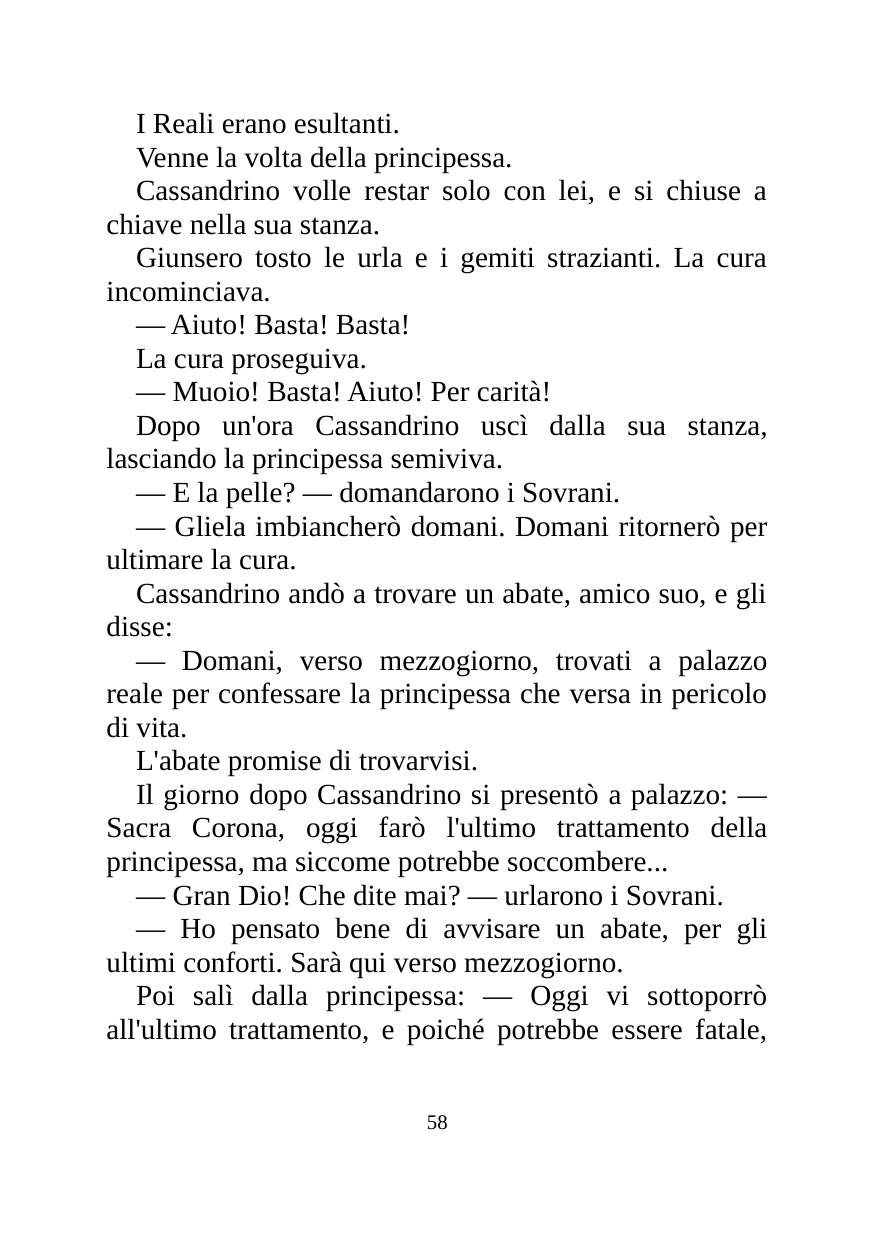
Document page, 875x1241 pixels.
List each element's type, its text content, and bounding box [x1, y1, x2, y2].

text Il giorno dopo Cassandrino si presentò a palazzo: — Sacra Corona, oggi farò l'ultimo trattamento della principessa, ma siccome potrebbe soccombere... [106, 777, 768, 878]
text — Gran Dio! Che dite mai? — urlarono i Sovrani. [106, 878, 768, 911]
text — Ho pensato bene di avvisare un abate, per gli ultimi conforti. Sarà qui verso mezzogiorno. [106, 911, 768, 978]
text — Aiuto! Basta! Basta! [106, 307, 768, 341]
text Cassandrino andò a trovare un abate, amico suo, e gli disse: [106, 576, 768, 643]
text — Domani, verso mezzogiorno, trovati a palazzo reale per confessare la principessa che versa in pericolo di vita. [106, 643, 768, 743]
text — E la pelle? — domandarono i Sovrani. [106, 475, 768, 509]
text — Muoio! Basta! Aiuto! Per carità! [106, 374, 768, 408]
text — Gliela imbiancherò domani. Domani ritornerò per ultimare la cura. [106, 509, 768, 576]
text La cura proseguiva. [106, 341, 768, 374]
text Dopo un'ora Cassandrino uscì dalla sua stanza, lasciando la principessa semiviva. [106, 408, 768, 475]
text Giunsero tosto le urla e i gemiti strazianti. La cura incominciava. [106, 240, 768, 307]
text Poi salì dalla principessa: — Oggi vi sottoporrò all'ultimo trattamento, e poiché potrebbe essere fatale, [106, 978, 768, 1045]
text I Reali erano esultanti. [106, 106, 768, 140]
text Cassandrino volle restar solo con lei, e si chiuse a chiave nella sua stanza. [106, 173, 768, 240]
text Venne la volta della principessa. [106, 140, 768, 173]
text L'abate promise di trovarvisi. [106, 743, 768, 777]
